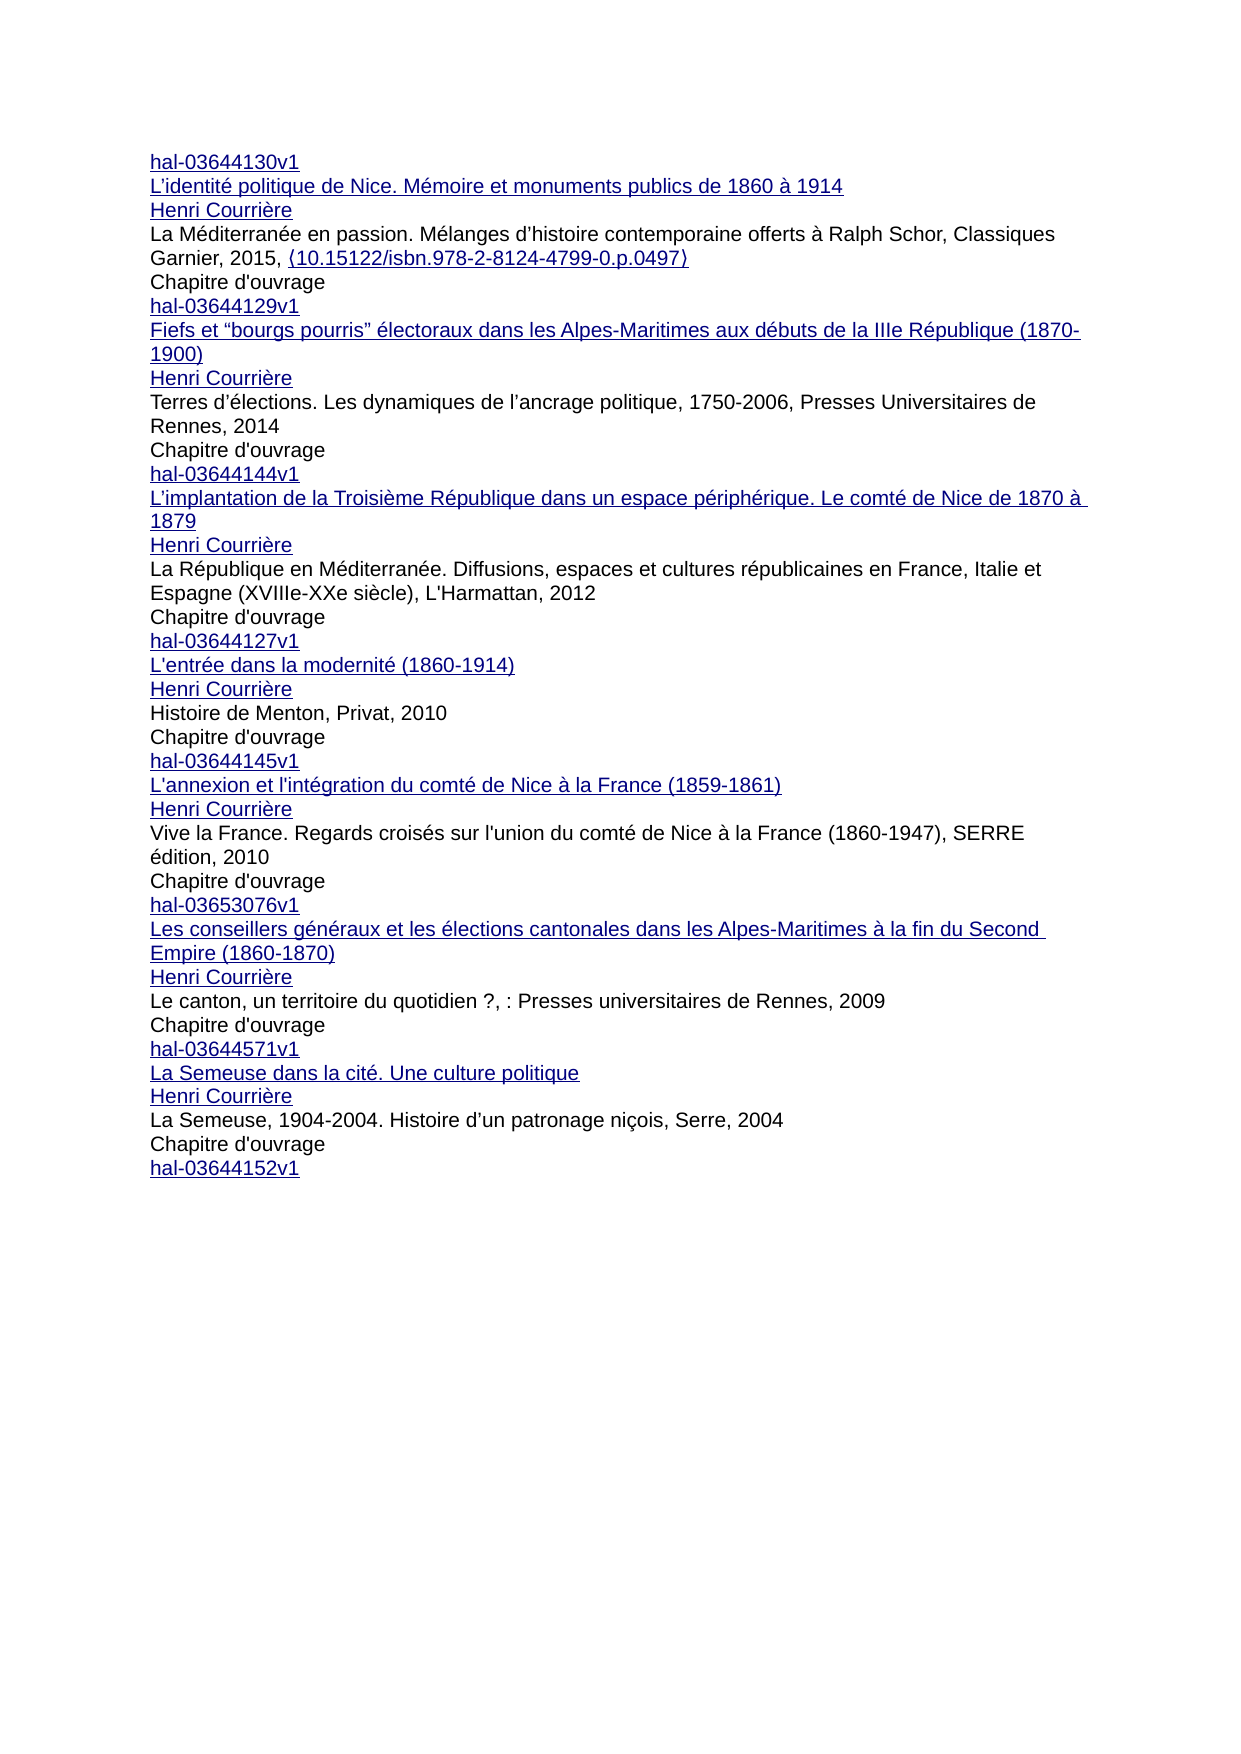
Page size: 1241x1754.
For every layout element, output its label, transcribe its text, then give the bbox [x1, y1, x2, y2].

table_cell L’identité politique de Nice. Mémoire et monuments publics de 1860 à 1914 Henri Courrière La Méditerranée en passion. Mélanges d’histoire contemporaine offerts à Ralph Schor, Classiques Garnier, 2015, ⟨10.15122/isbn.978-2-8124-4799-0.p.0497⟩ Chapitre d'ouvrage hal-03644129v1 [150, 174, 1090, 318]
table_cell L'annexion et l'intégration du comté de Nice à la France (1859-1861) Henri Courrière Vive la France. Regards croisés sur l'union du comté de Nice à la France (1860-1947), SERRE édition, 2010 Chapitre d'ouvrage hal-03653076v1 [150, 773, 1090, 917]
table_cell L'entrée dans la modernité (1860-1914) Henri Courrière Histoire de Menton, Privat, 2010 Chapitre d'ouvrage hal-03644145v1 [150, 653, 1090, 773]
table_cell hal-03644130v1 [150, 150, 1090, 174]
table_cell Fiefs et “bourgs pourris” électoraux dans les Alpes-Maritimes aux débuts de la IIIe République (1870-1900) Henri Courrière Terres d’élections. Les dynamiques de l’ancrage politique, 1750-2006, Presses Universitaires de Rennes, 2014 Chapitre d'ouvrage hal-03644144v1 [150, 318, 1090, 485]
table_cell Les conseillers généraux et les élections cantonales dans les Alpes-Maritimes à la fin du Second Empire (1860-1870) Henri Courrière Le canton, un territoire du quotidien ?, : Presses universitaires de Rennes, 2009 Chapitre d'ouvrage hal-03644571v1 [150, 917, 1090, 1060]
table_cell L’implantation de la Troisième République dans un espace périphérique. Le comté de Nice de 1870 à 1879 Henri Courrière La République en Méditerranée. Diffusions, espaces et cultures républicaines en France, Italie et Espagne (XVIIIe-XXe siècle), L'Harmattan, 2012 Chapitre d'ouvrage hal-03644127v1 [150, 485, 1090, 653]
table_cell La Semeuse dans la cité. Une culture politique Henri Courrière La Semeuse, 1904-2004. Histoire d’un patronage niçois, Serre, 2004 Chapitre d'ouvrage hal-03644152v1 [150, 1060, 1090, 1180]
